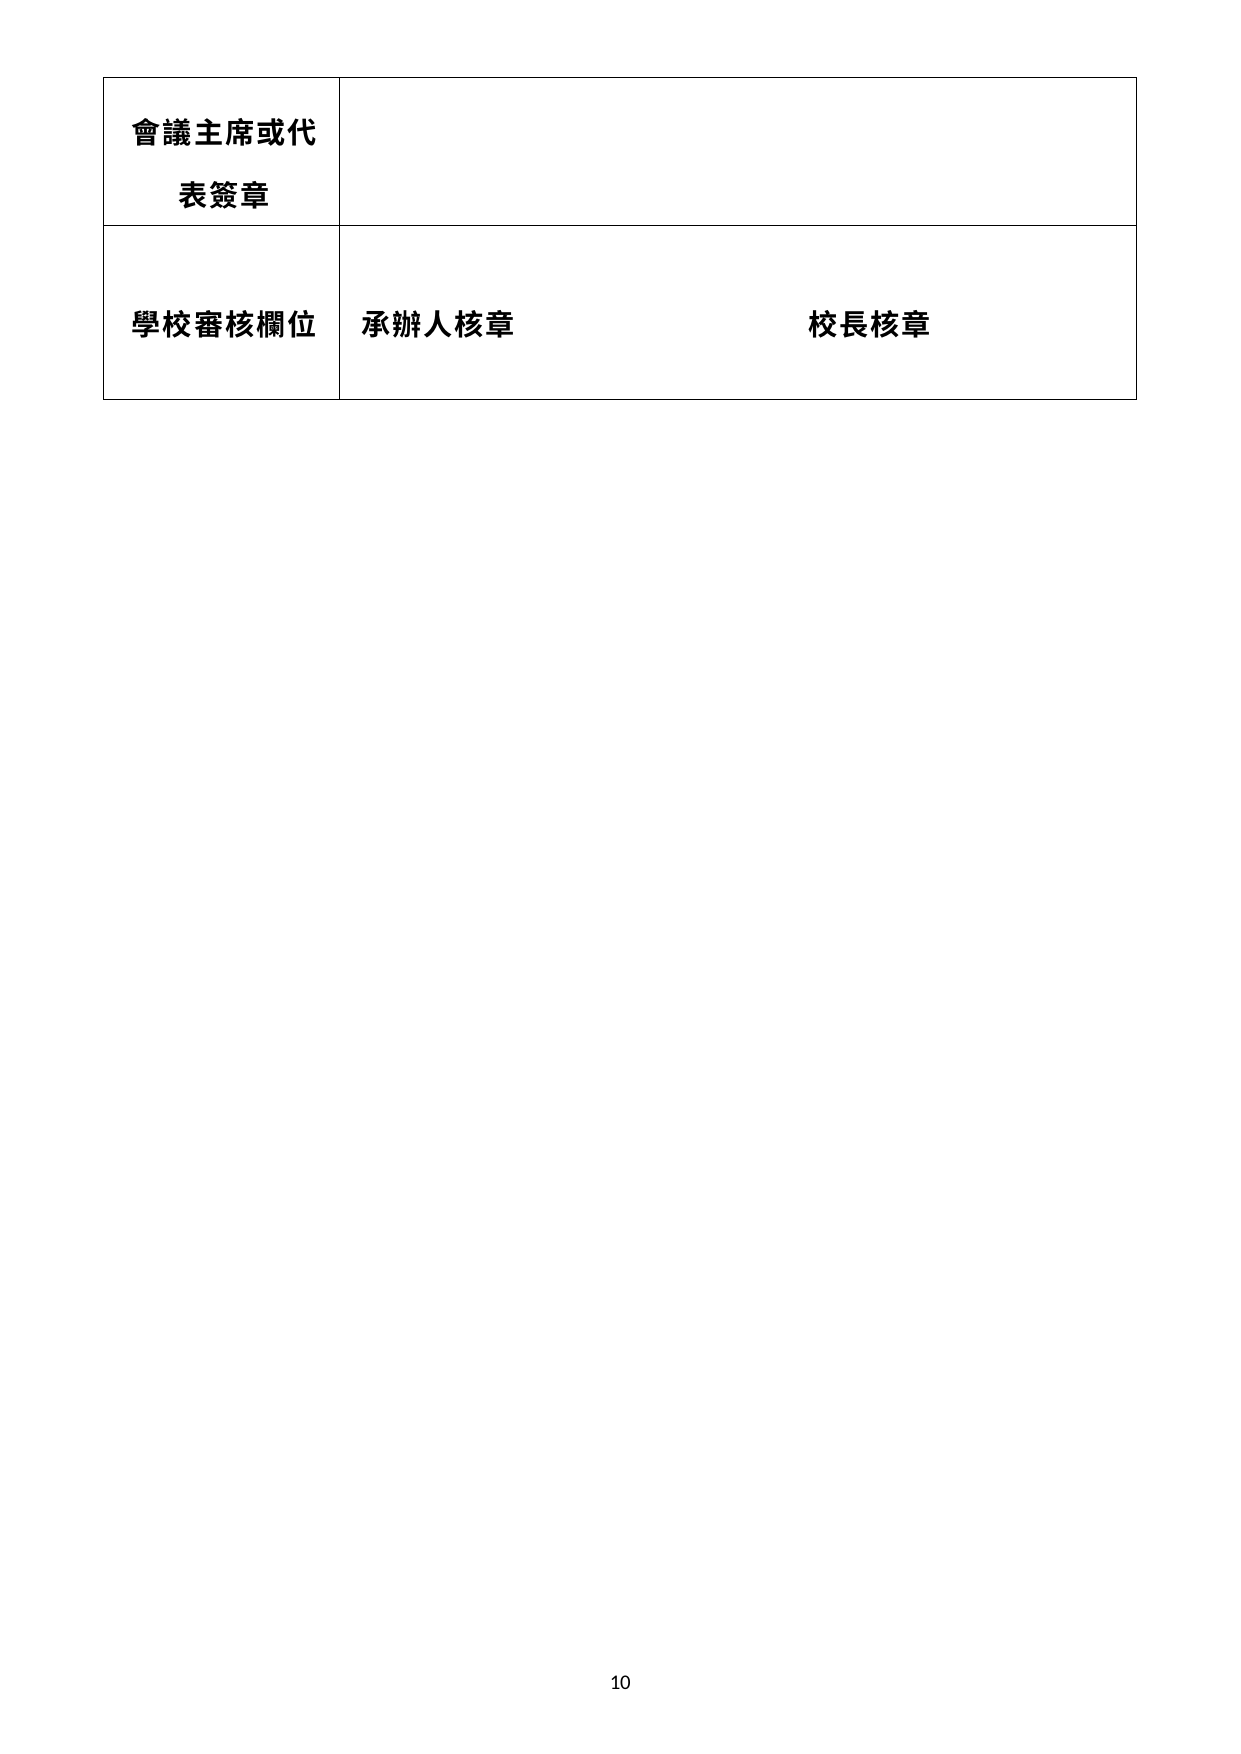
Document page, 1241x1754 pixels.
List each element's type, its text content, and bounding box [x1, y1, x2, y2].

table_cell 學校審核欄位 [104, 226, 339, 399]
table_cell 承辦人核章 校長核章 [340, 226, 1136, 399]
table_cell [340, 78, 1136, 225]
table_cell 會議主席或代表簽章 [104, 78, 339, 225]
